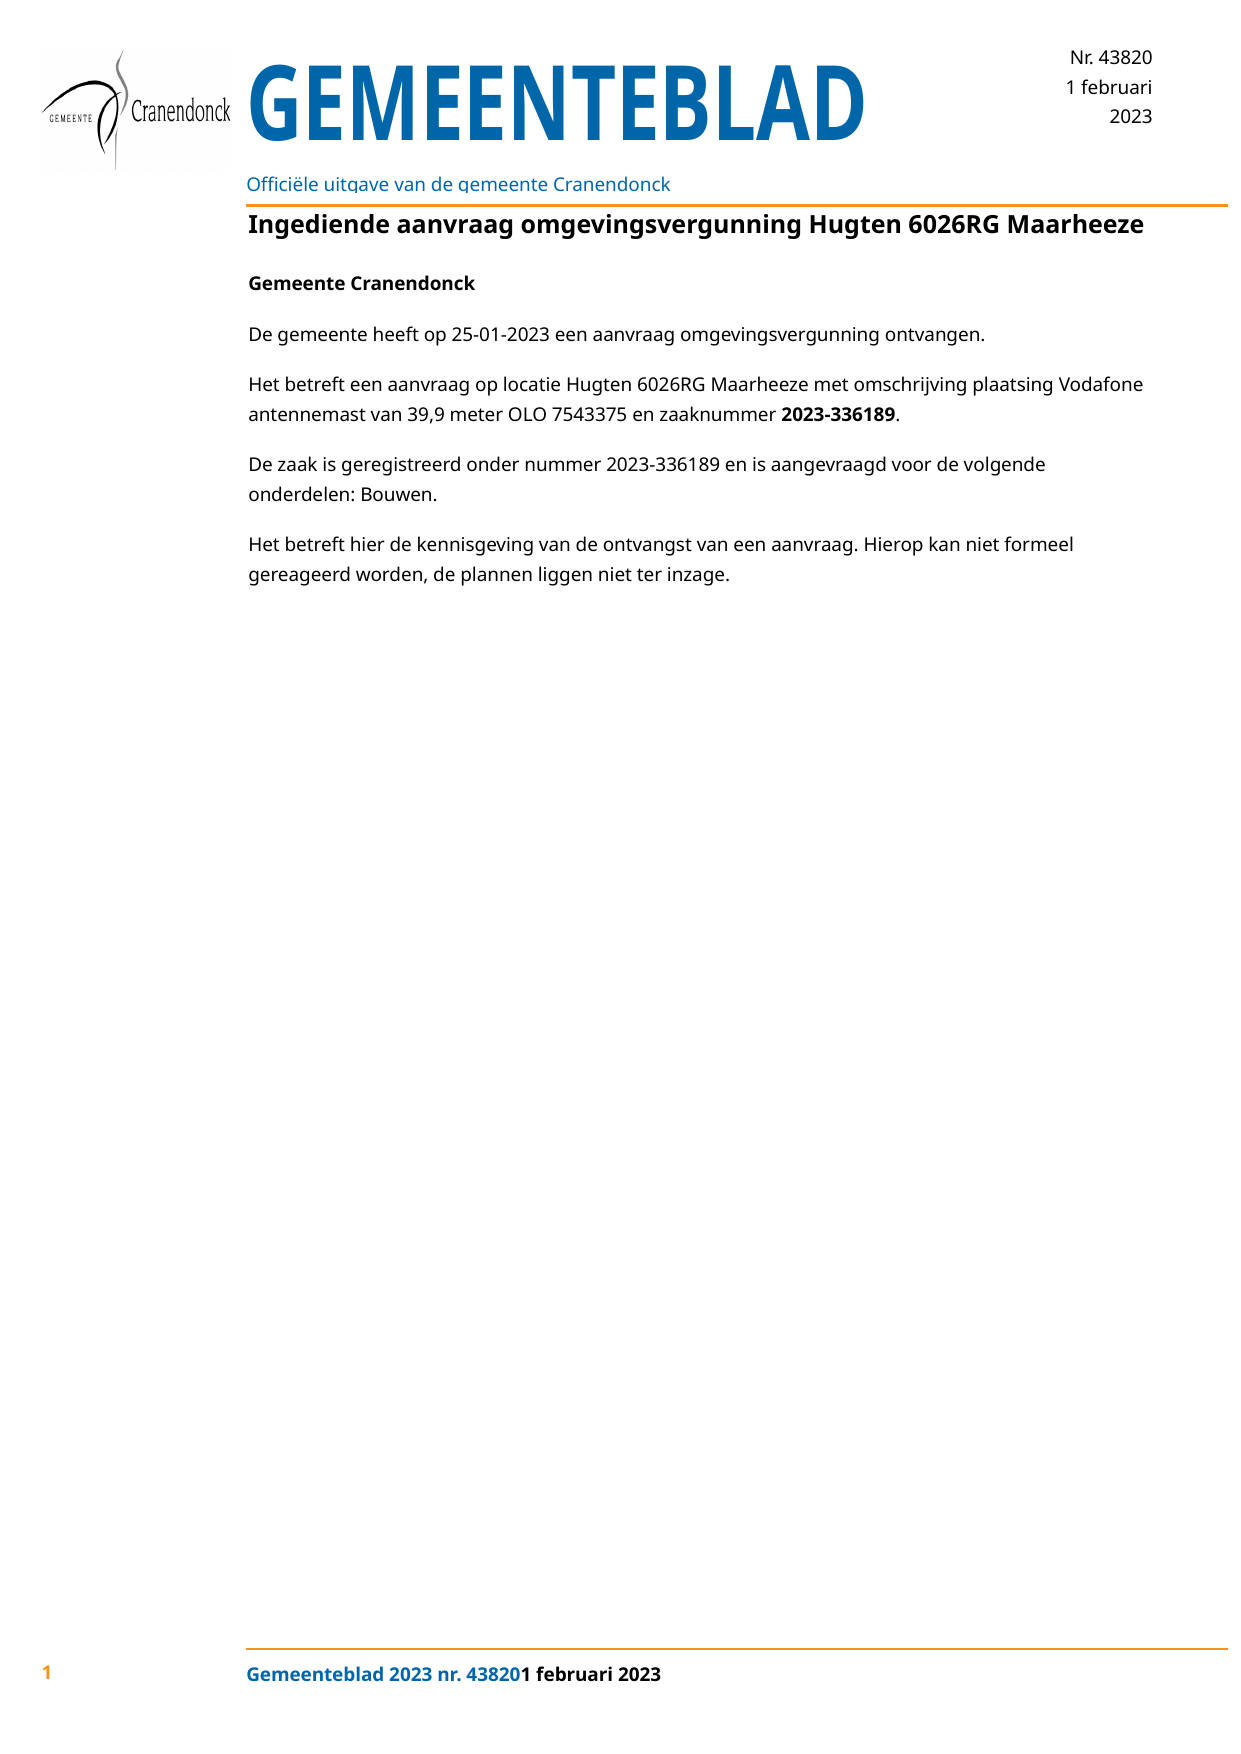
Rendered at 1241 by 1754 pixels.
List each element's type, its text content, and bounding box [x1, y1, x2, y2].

text Ingediende aanvraag omgevingsvergunning Hugten 6026RG Maarheeze [248, 207, 1152, 241]
picture [41, 47, 231, 172]
text Gemeente Cranendonck [248, 270, 1152, 296]
text De zaak is geregistreerd onder nummer 2023-336189 en is aangevraagd voor de volgende onderdelen: Bouwen. [248, 451, 1152, 506]
text Het betreft hier de kennisgeving van de ontvangst van een aanvraag. Hierop kan niet formeel gereageerd worden, de plannen liggen niet ter inzage. [248, 531, 1152, 586]
text Het betreft een aanvraag op locatie Hugten 6026RG Maarheeze met omschrijving plaatsing Vodafone antennemast van 39,9 meter OLO 7543375 en zaaknummer 2023-336189. [248, 371, 1152, 426]
text De gemeente heeft op 25-01-2023 een aanvraag omgevingsvergunning ontvangen. [248, 321, 1152, 346]
